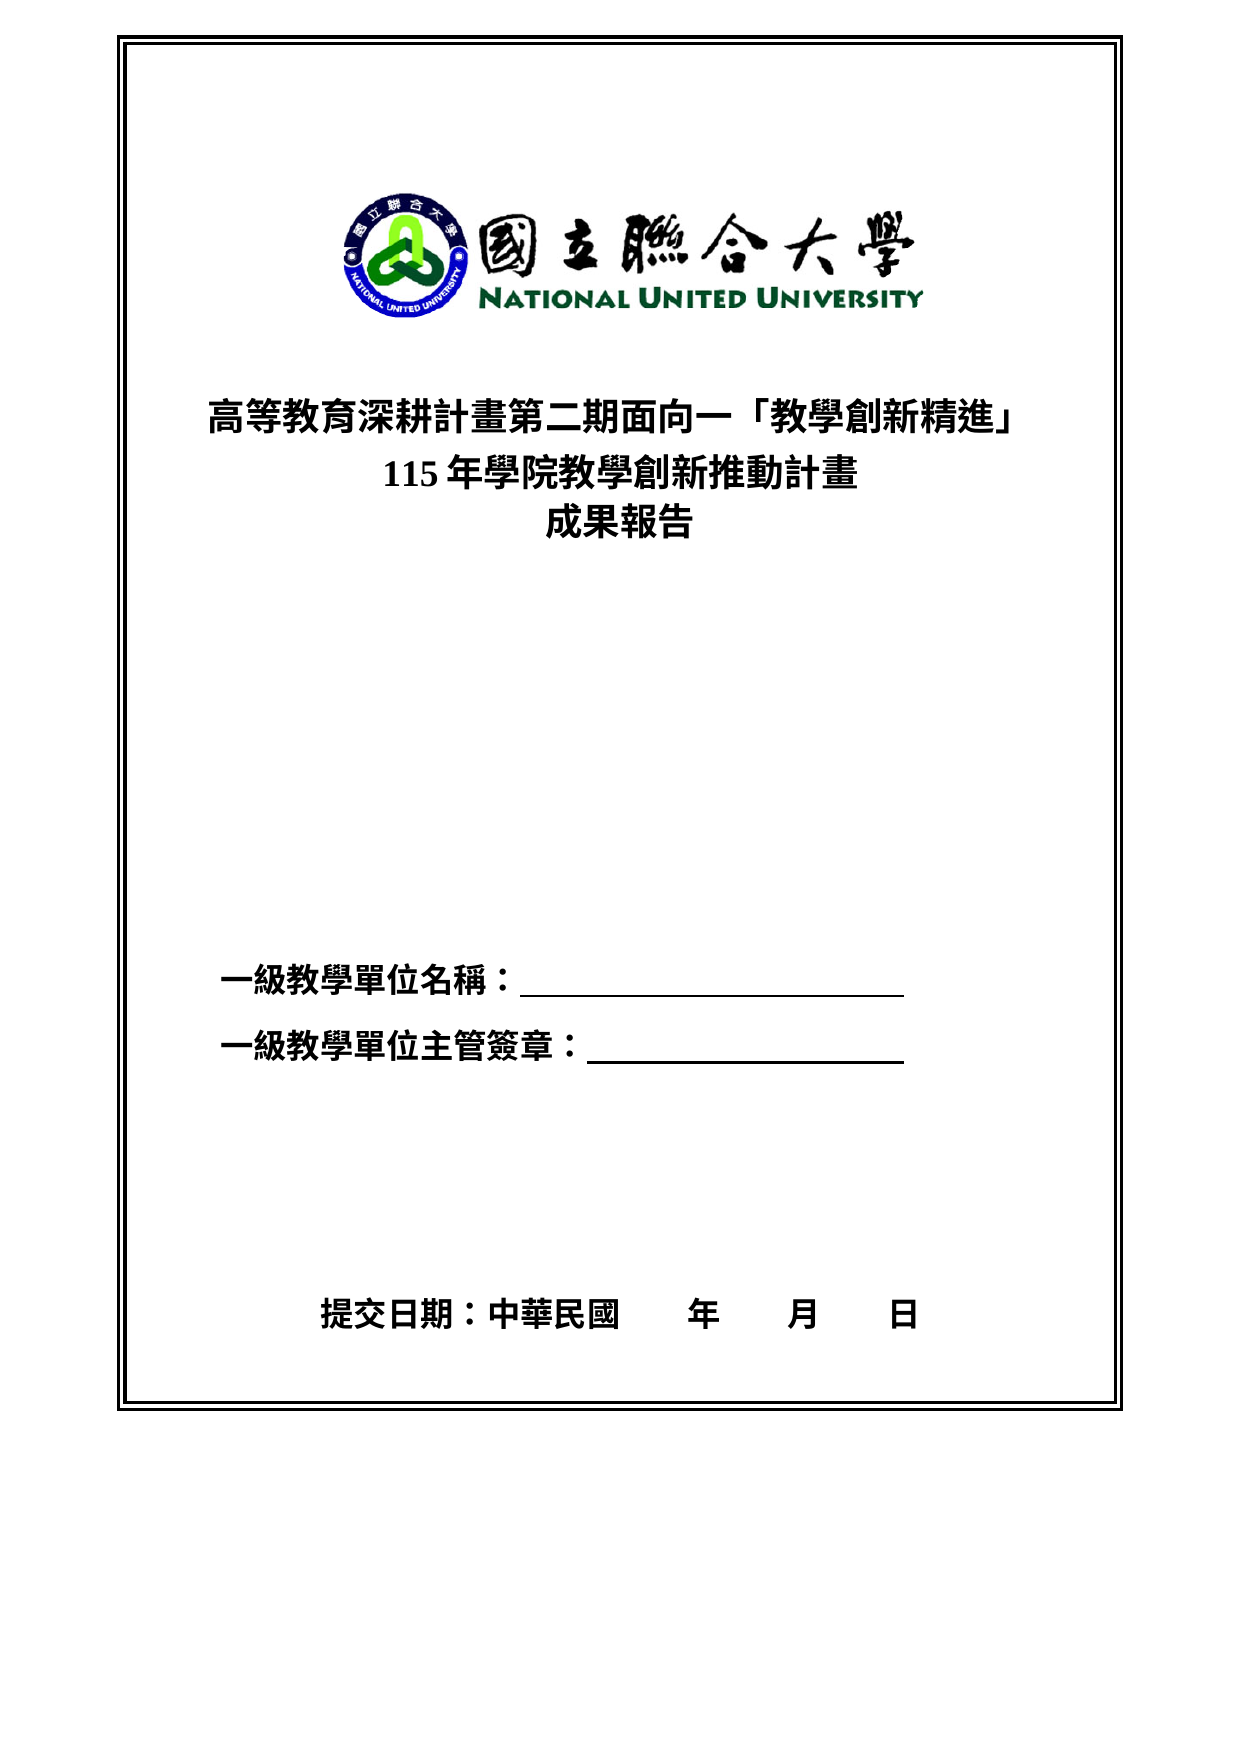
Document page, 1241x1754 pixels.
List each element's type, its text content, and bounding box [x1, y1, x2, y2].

table_header 高等教育深耕計畫第二期面向一「教學創新精進」 115年學院教學創新推動計畫 成果報告 一級教學單位名稱： 一級教學單位主管簽章： 提交日期：中華民國 年 月 日 [122, 39, 1118, 1401]
